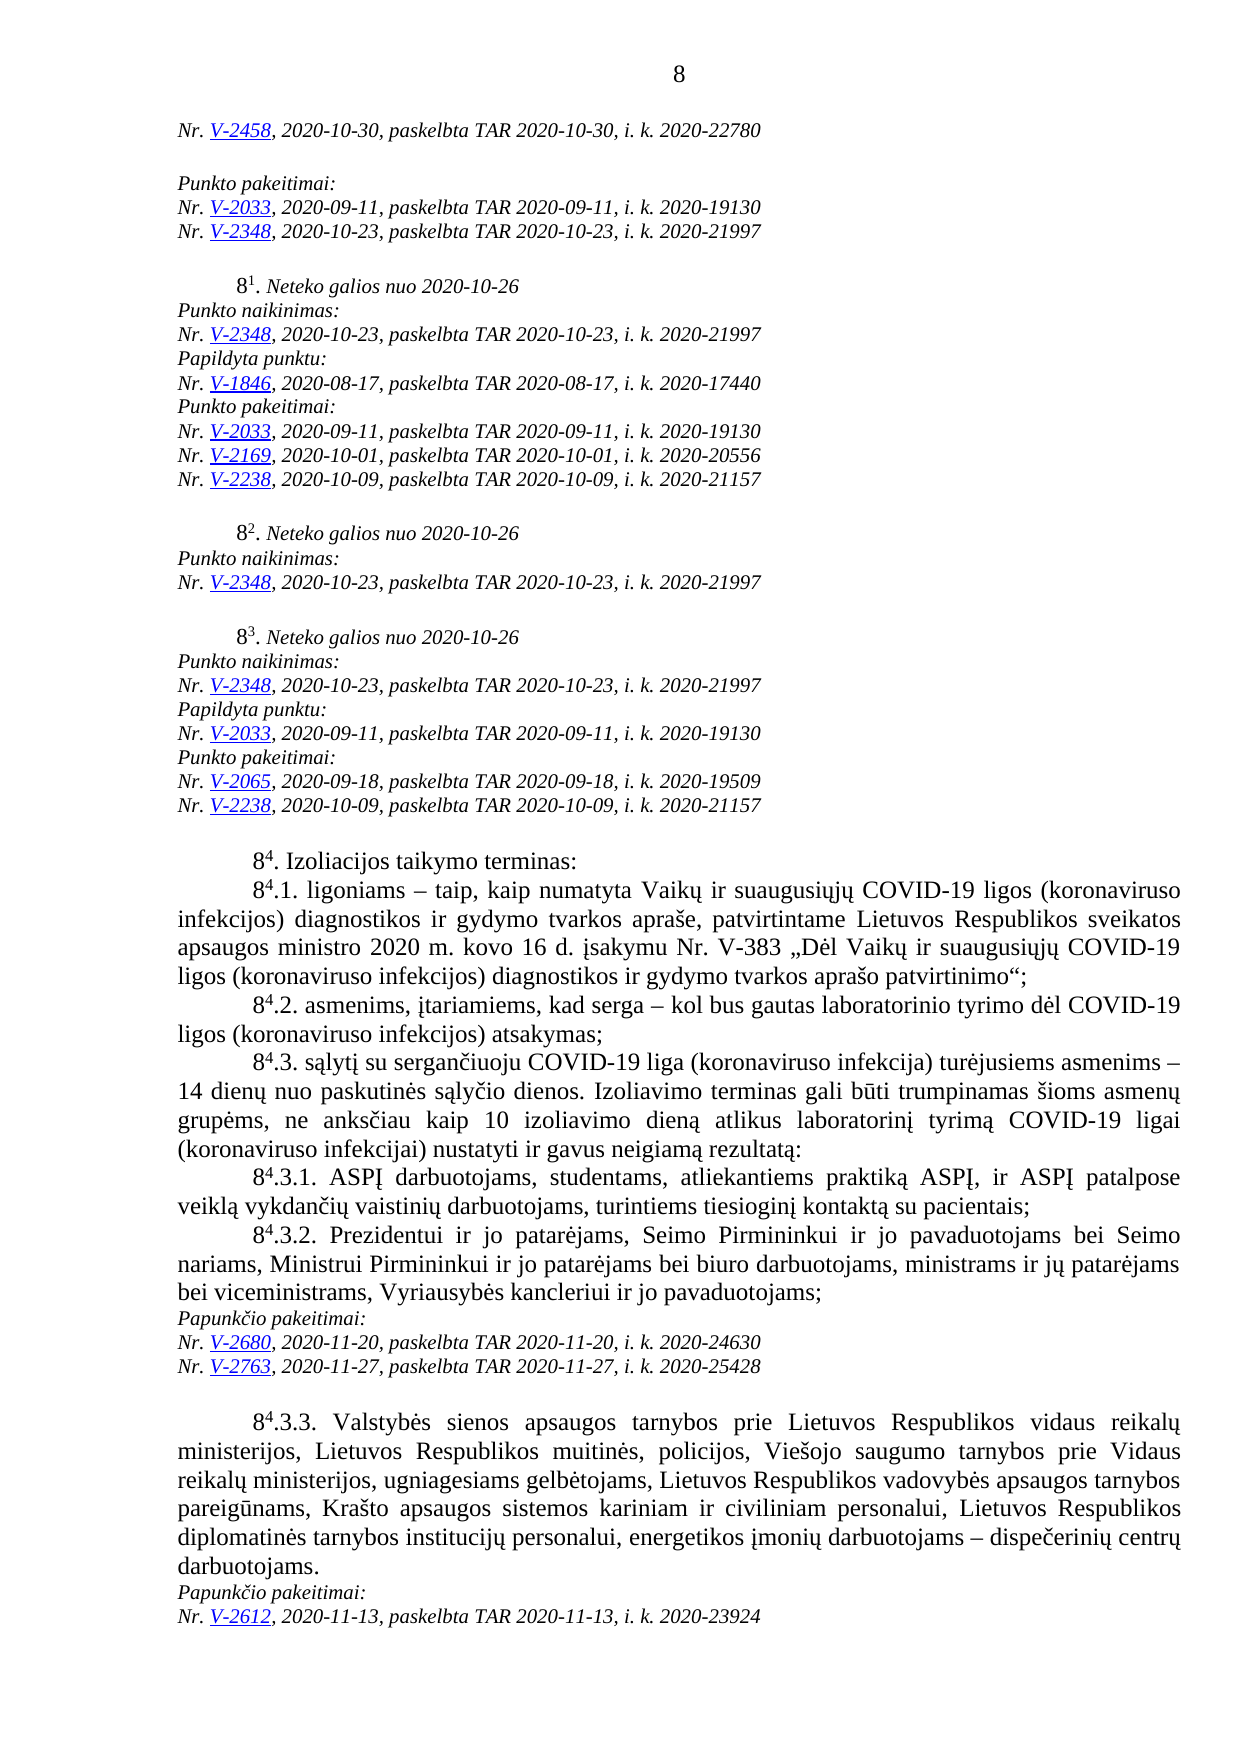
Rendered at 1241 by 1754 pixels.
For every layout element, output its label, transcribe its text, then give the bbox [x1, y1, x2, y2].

text 83. Neteko galios nuo 2020-10-26 [177, 623, 1181, 649]
text Punkto naikinimas: [177, 649, 1181, 673]
text Papunkčio pakeitimai: [177, 1306, 1181, 1330]
text Nr. V-2348, 2020-10-23, paskelbta TAR 2020-10-23, i. k. 2020-21997 [177, 219, 1181, 243]
text 84.3.3. Valstybės sienos apsaugos tarnybos prie Lietuvos Respublikos vidaus reikalų ministerijos, Lietuvos Respublikos muitinės, policijos, Viešojo saugumo tarnybos prie Vidaus reikalų ministerijos, ugniagesiams gelbėtojams, Lietuvos Respublikos vadovybės apsaugos tarnybos pareigūnams, Krašto apsaugos sistemos kariniam ir civiliniam personalui, Lietuvos Respublikos diplomatinės tarnybos institucijų personalui, energetikos įmonių darbuotojams – dispečerinių centrų darbuotojams. [177, 1407, 1181, 1580]
text Nr. V-1846, 2020-08-17, paskelbta TAR 2020-08-17, i. k. 2020-17440 [177, 370, 1181, 394]
text Nr. V-2348, 2020-10-23, paskelbta TAR 2020-10-23, i. k. 2020-21997 [177, 673, 1181, 697]
text Papildyta punktu: [177, 346, 1181, 370]
text 84.3. sąlytį su sergančiuoju COVID-19 liga (koronaviruso infekcija) turėjusiems asmenims – 14 dienų nuo paskutinės sąlyčio dienos. Izoliavimo terminas gali būti trumpinamas šioms asmenų grupėms, ne anksčiau kaip 10 izoliavimo dieną atlikus laboratorinį tyrimą COVID-19 ligai (koronaviruso infekcijai) nustatyti ir gavus neigiamą rezultatą: [177, 1047, 1181, 1162]
text Nr. V-2238, 2020-10-09, paskelbta TAR 2020-10-09, i. k. 2020-21157 [177, 793, 1181, 817]
text Nr. V-2033, 2020-09-11, paskelbta TAR 2020-09-11, i. k. 2020-19130 [177, 195, 1181, 219]
text 84.1. ligoniams – taip, kaip numatyta Vaikų ir suaugusiųjų COVID-19 ligos (koronaviruso infekcijos) diagnostikos ir gydymo tvarkos apraše, patvirtintame Lietuvos Respublikos sveikatos apsaugos ministro 2020 m. kovo 16 d. įsakymu Nr. V-383 „Dėl Vaikų ir suaugusiųjų COVID-19 ligos (koronaviruso infekcijos) diagnostikos ir gydymo tvarkos aprašo patvirtinimo“; [177, 875, 1181, 990]
text Punkto naikinimas: [177, 546, 1181, 570]
text 84. Izoliacijos taikymo terminas: [177, 846, 1181, 875]
text 84.3.2. Prezidentui ir jo patarėjams, Seimo Pirmininkui ir jo pavaduotojams bei Seimo nariams, Ministrui Pirmininkui ir jo patarėjams bei biuro darbuotojams, ministrams ir jų patarėjams bei viceministrams, Vyriausybės kancleriui ir jo pavaduotojams; [177, 1220, 1181, 1306]
text Nr. V-2065, 2020-09-18, paskelbta TAR 2020-09-18, i. k. 2020-19509 [177, 769, 1181, 793]
text Nr. V-2238, 2020-10-09, paskelbta TAR 2020-10-09, i. k. 2020-21157 [177, 467, 1181, 491]
text Punkto pakeitimai: [177, 394, 1181, 418]
text Nr. V-2348, 2020-10-23, paskelbta TAR 2020-10-23, i. k. 2020-21997 [177, 322, 1181, 346]
text 84.3.1. ASPĮ darbuotojams, studentams, atliekantiems praktiką ASPĮ, ir ASPĮ patalpose veiklą vykdančių vaistinių darbuotojams, turintiems tiesioginį kontaktą su pacientais; [177, 1162, 1181, 1220]
text Nr. V-2169, 2020-10-01, paskelbta TAR 2020-10-01, i. k. 2020-20556 [177, 443, 1181, 467]
text Nr. V-2612, 2020-11-13, paskelbta TAR 2020-11-13, i. k. 2020-23924 [177, 1604, 1181, 1628]
text Papunkčio pakeitimai: [177, 1580, 1181, 1604]
text Nr. V-2680, 2020-11-20, paskelbta TAR 2020-11-20, i. k. 2020-24630 [177, 1330, 1181, 1354]
text Nr. V-2763, 2020-11-27, paskelbta TAR 2020-11-27, i. k. 2020-25428 [177, 1354, 1181, 1378]
text Punkto pakeitimai: [177, 745, 1181, 769]
text Nr. V-2033, 2020-09-11, paskelbta TAR 2020-09-11, i. k. 2020-19130 [177, 721, 1181, 745]
text Nr. V-2348, 2020-10-23, paskelbta TAR 2020-10-23, i. k. 2020-21997 [177, 570, 1181, 594]
text Punkto pakeitimai: [177, 171, 1181, 195]
text Punkto naikinimas: [177, 298, 1181, 322]
text 84.2. asmenims, įtariamiems, kad serga – kol bus gautas laboratorinio tyrimo dėl COVID-19 ligos (koronaviruso infekcijos) atsakymas; [177, 990, 1181, 1047]
text 82. Neteko galios nuo 2020-10-26 [177, 519, 1181, 546]
text Papildyta punktu: [177, 697, 1181, 721]
text 81. Neteko galios nuo 2020-10-26 [177, 272, 1181, 298]
text Nr. V-2033, 2020-09-11, paskelbta TAR 2020-09-11, i. k. 2020-19130 [177, 418, 1181, 443]
text Nr. V-2458, 2020-10-30, paskelbta TAR 2020-10-30, i. k. 2020-22780 [177, 118, 1181, 142]
